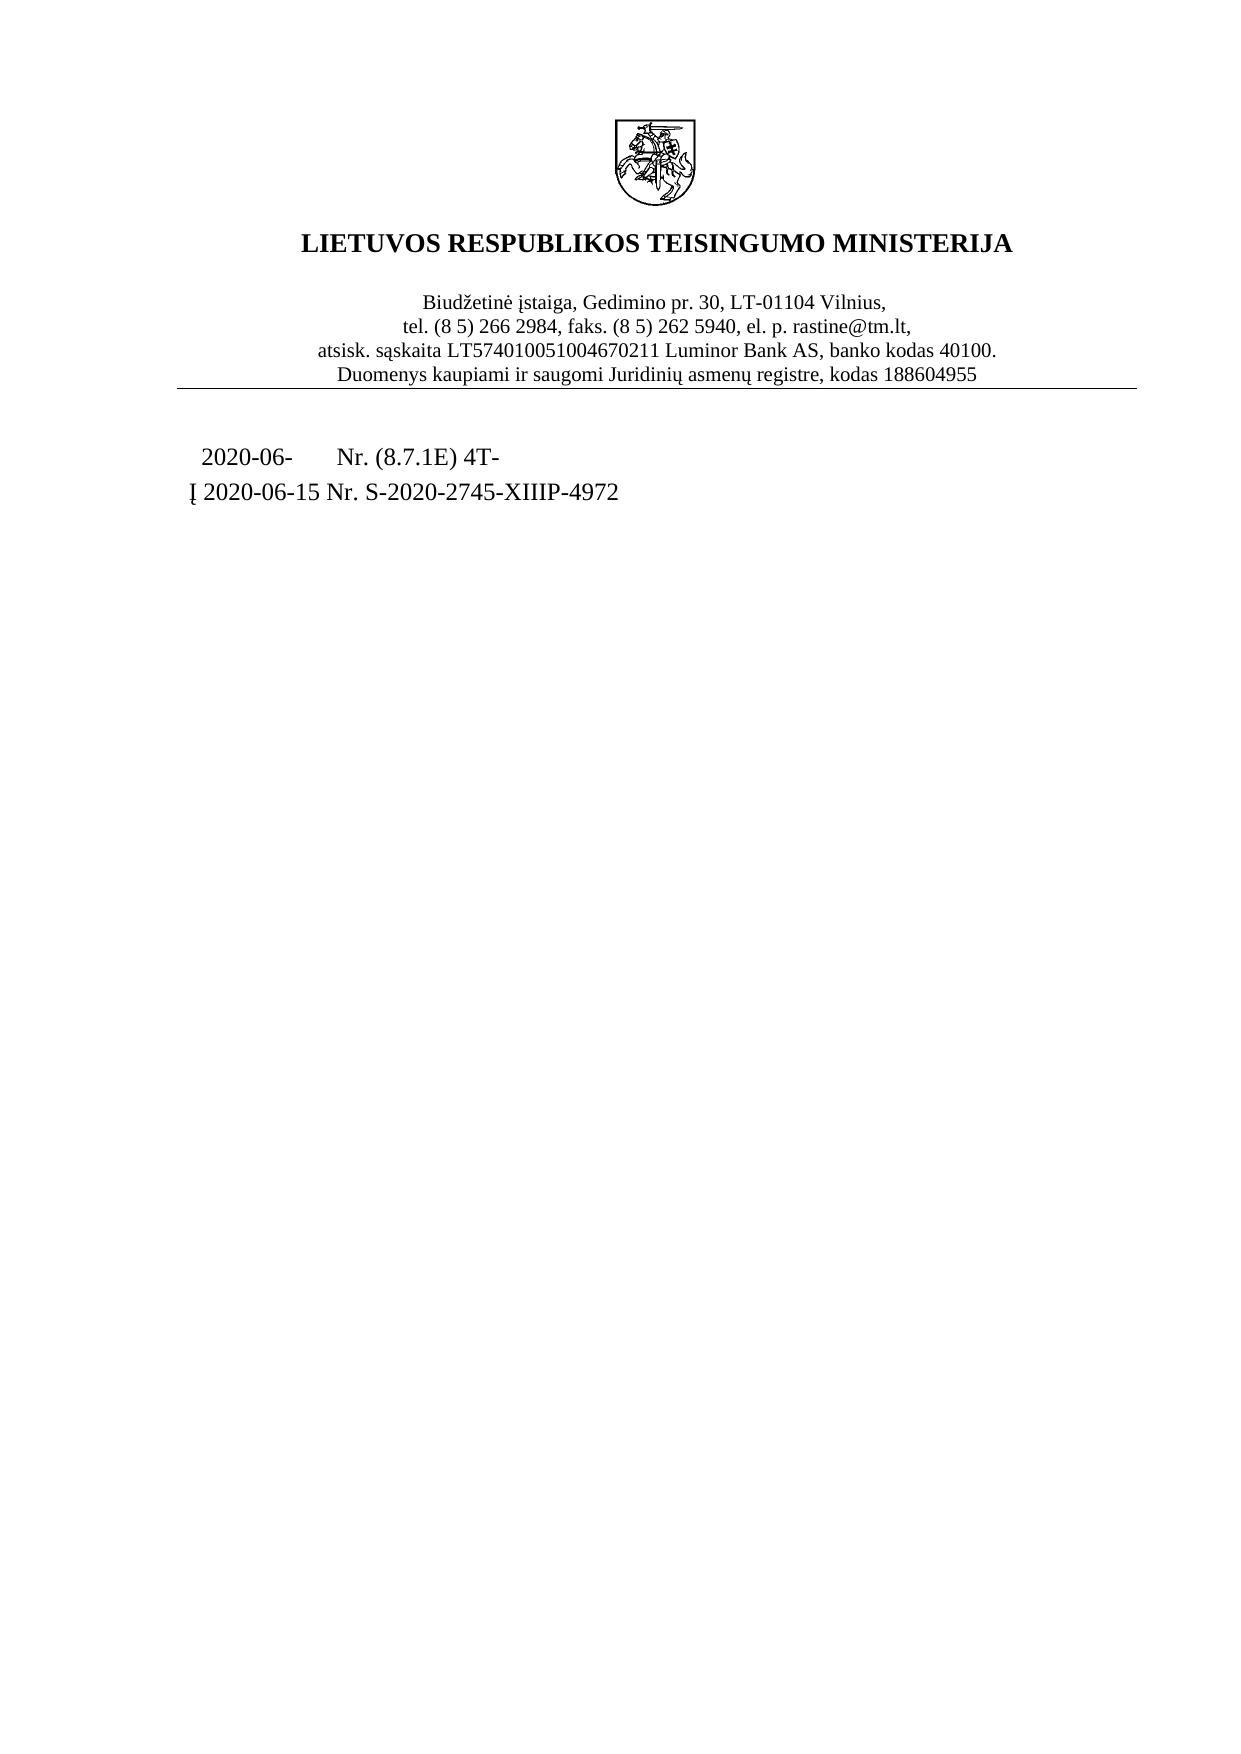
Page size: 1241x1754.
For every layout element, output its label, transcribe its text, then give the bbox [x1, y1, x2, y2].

table_cell [669, 477, 673, 511]
table_cell Į 2020-06-15 Nr. S-2020-2745-XIIIP-4972 [177, 477, 668, 511]
table_header 2020-06- Nr. (8.7.1E) 4T- [177, 442, 673, 477]
